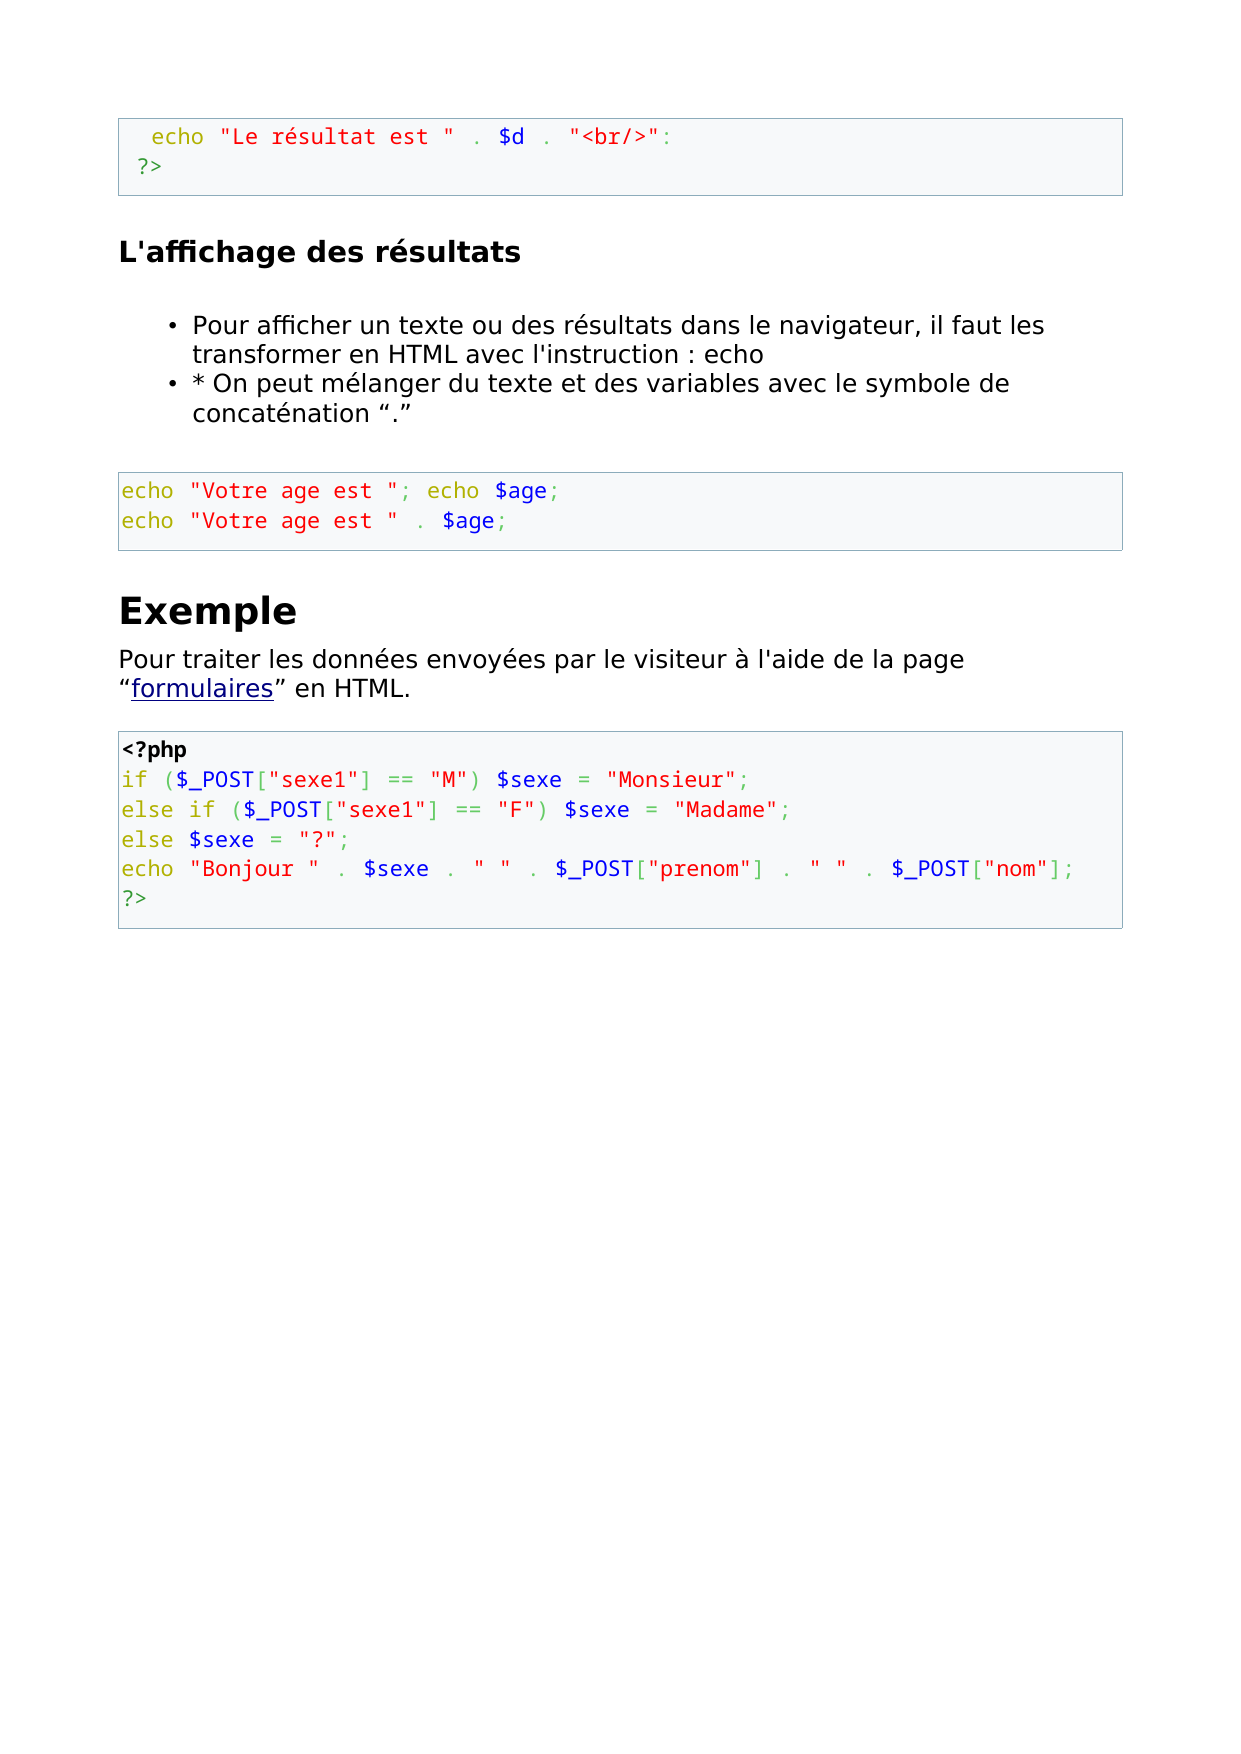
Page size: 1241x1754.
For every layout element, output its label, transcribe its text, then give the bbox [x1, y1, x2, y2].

table_header <?php if ($_POST["sexe1"] == "M") $sexe = "Monsieur"; else if ($_POST["sexe1"] == "F") $sexe = "Madame"; else $sexe = "?"; echo "Bonjour " . $sexe . " " . $_POST["prenom"] . " " . $_POST["nom"]; ?> [119, 732, 1122, 928]
subtitle L'affichage des résultats [118, 235, 1122, 269]
list Pour afficher un texte ou des résultats dans le navigateur, il faut les transformer en HTML avec l'instruction : echo [177, 311, 1122, 369]
table_header echo "Votre age est "; echo $age; echo "Votre age est " . $age; [119, 473, 1122, 549]
text Pour traiter les données envoyées par le visiteur à l'aide de la page “formulaires” en HTML. [118, 646, 1122, 704]
subtitle Exemple [118, 589, 1122, 633]
table_header echo "Le résultat est " . $d . "<br/>": ?> [119, 119, 1122, 195]
list * On peut mélanger du texte et des variables avec le symbole de concaténation “.” [177, 369, 1122, 428]
